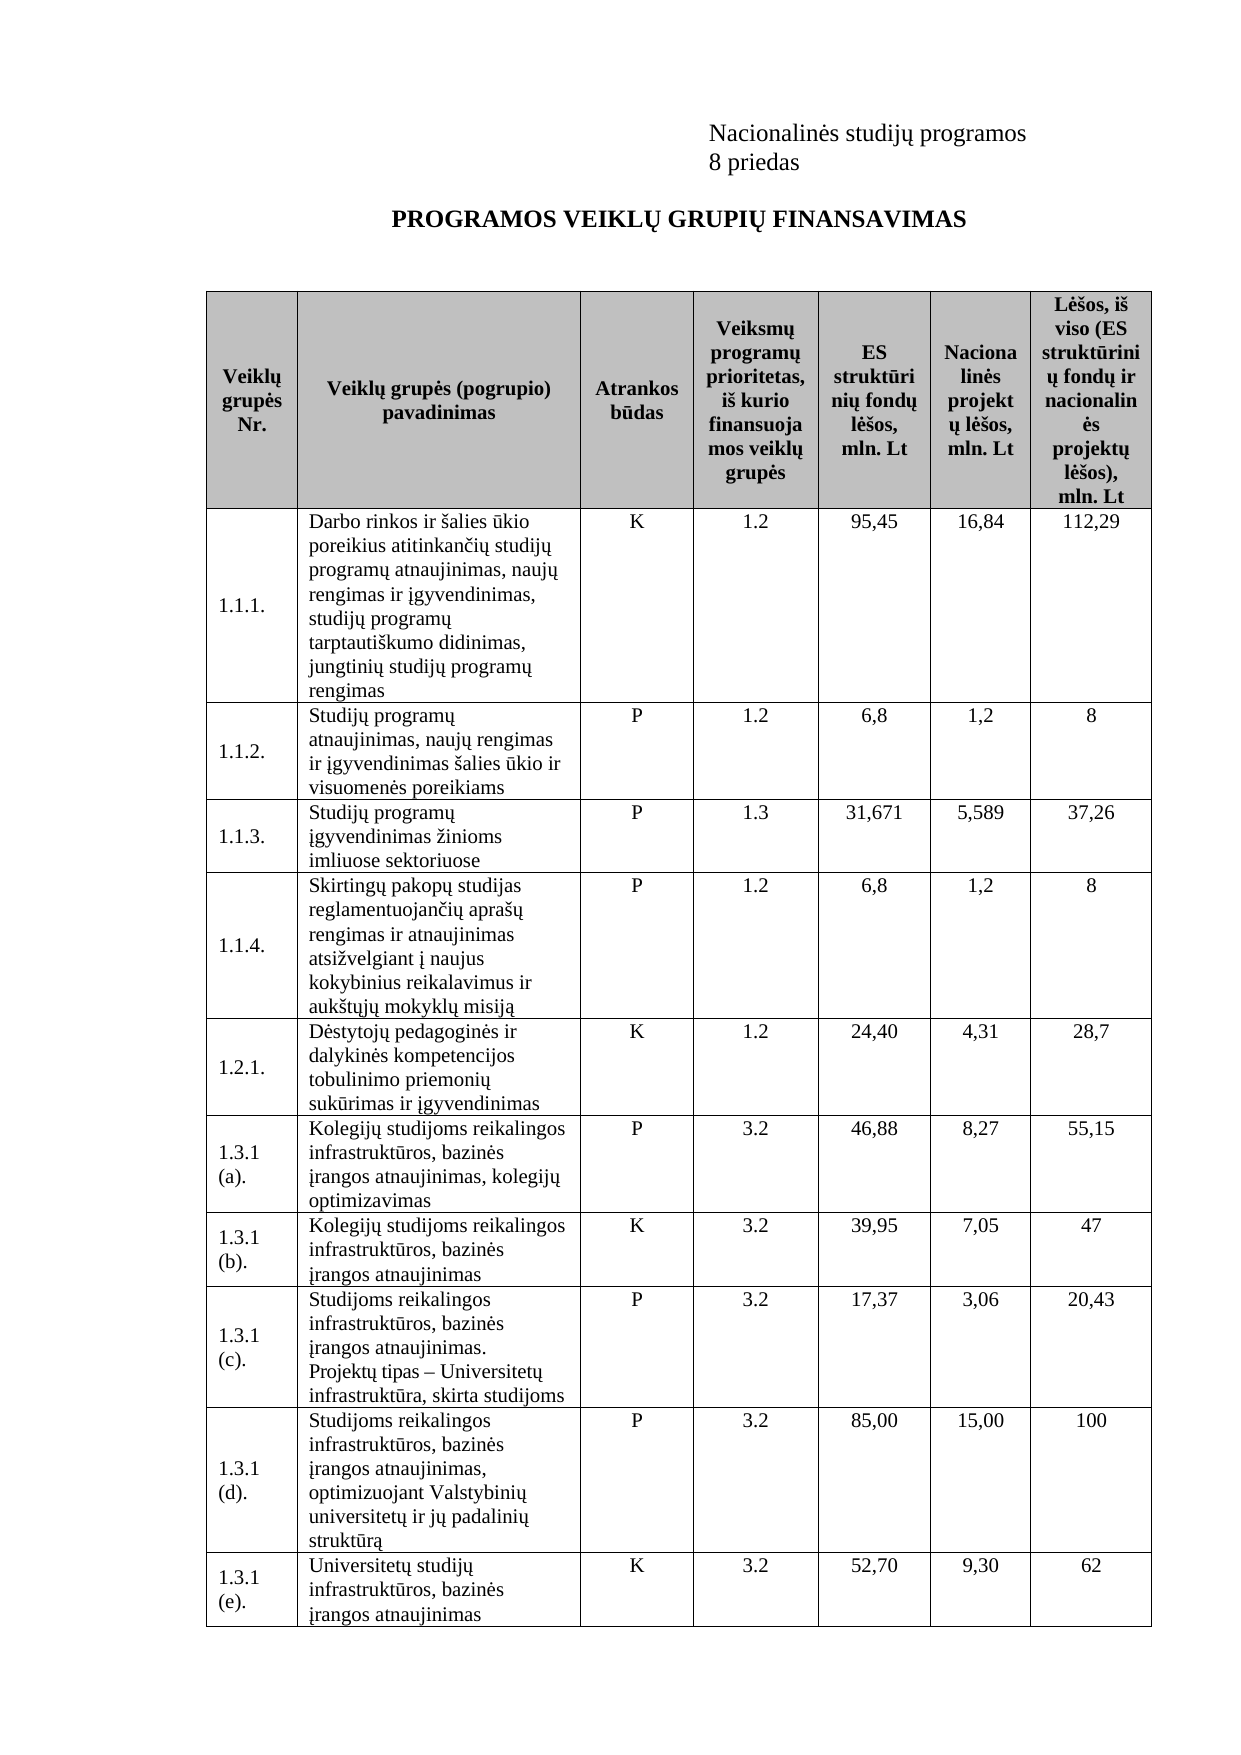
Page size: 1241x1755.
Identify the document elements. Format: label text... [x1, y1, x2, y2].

table_cell 39,95 [819, 1213, 930, 1286]
table_cell 1.2 [694, 1019, 818, 1115]
table_cell P [581, 1408, 693, 1552]
table_cell 1.3.1 (d). [207, 1408, 297, 1552]
table_cell Studijų programų atnaujinimas, naujų rengimas ir įgyvendinimas šalies ūkio ir visuomenės poreikiams [298, 703, 580, 799]
table_cell 1.2 [694, 703, 818, 799]
text 8 priedas [177, 147, 1181, 176]
table_cell Dėstytojų pedagoginės ir dalykinės kompetencijos tobulinimo priemonių sukūrimas ir įgyvendinimas [298, 1019, 580, 1115]
table_cell 112,29 [1031, 509, 1151, 702]
table_cell 1.2.1. [207, 1019, 297, 1115]
table_cell P [581, 703, 693, 799]
table_cell 1.3.1 (c). [207, 1287, 297, 1407]
table_cell 52,70 [819, 1553, 930, 1626]
table_cell 46,88 [819, 1116, 930, 1212]
table_cell 7,05 [931, 1213, 1030, 1286]
table_cell Studijų programų įgyvendinimas žinioms imliuose sektoriuose [298, 800, 580, 872]
table_cell 85,00 [819, 1408, 930, 1552]
table_cell 1,2 [931, 873, 1030, 1018]
table_cell 4,31 [931, 1019, 1030, 1115]
table_cell 20,43 [1031, 1287, 1151, 1407]
table_header Veiklų grupės Nr. [207, 292, 297, 508]
table_cell K [581, 1019, 693, 1115]
table_cell 1,2 [931, 703, 1030, 799]
table_header Atrankos būdas [581, 292, 693, 508]
table_cell 1.1.2. [207, 703, 297, 799]
table_cell 37,26 [1031, 800, 1151, 872]
table_cell P [581, 873, 693, 1018]
table_cell 100 [1031, 1408, 1151, 1552]
table_cell 8,27 [931, 1116, 1030, 1212]
text PROGRAMOS VEIKLŲ GRUPIŲ FINANSAVIMAS [177, 204, 1181, 233]
table_cell 24,40 [819, 1019, 930, 1115]
table_cell K [581, 1553, 693, 1626]
table_header Veiksmų programų prioritetas, iš kurio finansuojamos veiklų grupės [694, 292, 818, 508]
table_cell Skirtingų pakopų studijas reglamentuojančių aprašų rengimas ir atnaujinimas atsižvelgiant į naujus kokybinius reikalavimus ir aukštųjų mokyklų misiją [298, 873, 580, 1018]
table_cell 9,30 [931, 1553, 1030, 1626]
table_cell 15,00 [931, 1408, 1030, 1552]
table_cell 3.2 [694, 1287, 818, 1407]
table_cell 95,45 [819, 509, 930, 702]
table_cell 55,15 [1031, 1116, 1151, 1212]
table_cell 8 [1031, 873, 1151, 1018]
table_cell 1.1.3. [207, 800, 297, 872]
text Nacionalinės studijų programos [702, 118, 1181, 147]
table_header ES struktūrinių fondų lėšos, mln. Lt [819, 292, 930, 508]
table_cell 3.2 [694, 1116, 818, 1212]
table_cell 3.2 [694, 1553, 818, 1626]
table_cell 47 [1031, 1213, 1151, 1286]
table_header Veiklų grupės (pogrupio) pavadinimas [298, 292, 580, 508]
table_cell Kolegijų studijoms reikalingos infrastruktūros, bazinės įrangos atnaujinimas, kolegijų optimizavimas [298, 1116, 580, 1212]
table_cell Kolegijų studijoms reikalingos infrastruktūros, bazinės įrangos atnaujinimas [298, 1213, 580, 1286]
table_cell 28,7 [1031, 1019, 1151, 1115]
table_cell 8 [1031, 703, 1151, 799]
table_cell 1.1.1. [207, 509, 297, 702]
table_cell 1.3.1 (e). [207, 1553, 297, 1626]
table_cell K [581, 1213, 693, 1286]
table_cell 17,37 [819, 1287, 930, 1407]
table_cell 3.2 [694, 1408, 818, 1552]
table_cell 1.2 [694, 509, 818, 702]
table_cell 6,8 [819, 703, 930, 799]
table_cell 5,589 [931, 800, 1030, 872]
table_cell K [581, 509, 693, 702]
table_cell 6,8 [819, 873, 930, 1018]
table_cell 3,06 [931, 1287, 1030, 1407]
table_header Lėšos, iš viso (ES struktūrinių fondų ir nacionalinės projektų lėšos), mln. Lt [1031, 292, 1151, 508]
table_cell P [581, 1116, 693, 1212]
table_cell P [581, 800, 693, 872]
table_cell Darbo rinkos ir šalies ūkio poreikius atitinkančių studijų programų atnaujinimas, naujų rengimas ir įgyvendinimas, studijų programų tarptautiškumo didinimas, jungtinių studijų programų rengimas [298, 509, 580, 702]
table_cell 16,84 [931, 509, 1030, 702]
table_cell P [581, 1287, 693, 1407]
table_header Nacionalinės projektų lėšos, mln. Lt [931, 292, 1030, 508]
table_cell 1.3.1 (a). [207, 1116, 297, 1212]
table_cell Studijoms reikalingos infrastruktūros, bazinės įrangos atnaujinimas. Projektų tipas – Universitetų infrastruktūra, skirta studijoms [298, 1287, 580, 1407]
table_cell 1.2 [694, 873, 818, 1018]
table_cell 1.3.1 (b). [207, 1213, 297, 1286]
table_cell 1.1.4. [207, 873, 297, 1018]
table_cell 3.2 [694, 1213, 818, 1286]
table_cell 1.3 [694, 800, 818, 872]
table_cell 62 [1031, 1553, 1151, 1626]
table_cell Studijoms reikalingos infrastruktūros, bazinės įrangos atnaujinimas, optimizuojant Valstybinių universitetų ir jų padalinių struktūrą [298, 1408, 580, 1552]
table_cell 31,671 [819, 800, 930, 872]
table_cell Universitetų studijų infrastruktūros, bazinės įrangos atnaujinimas [298, 1553, 580, 1626]
